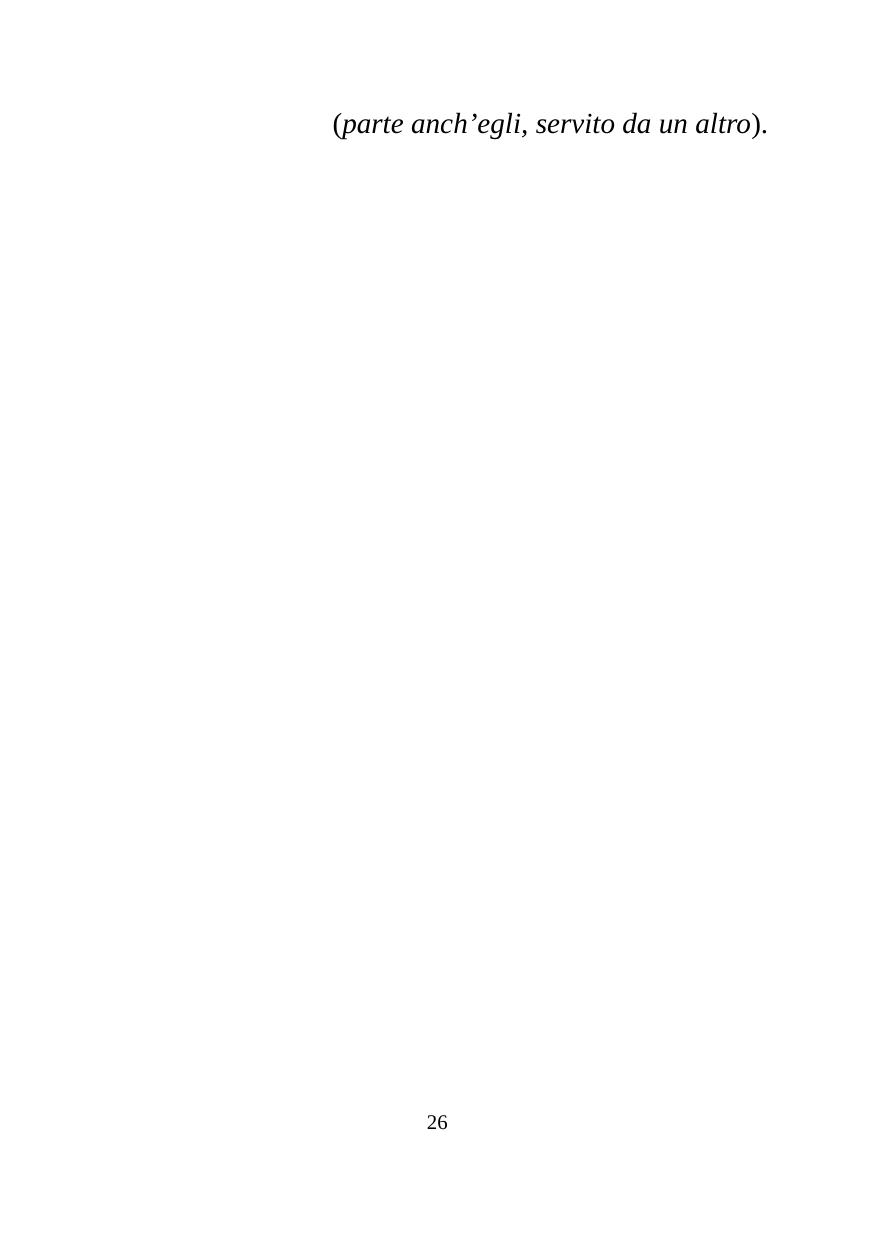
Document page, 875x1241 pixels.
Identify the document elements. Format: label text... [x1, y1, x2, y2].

text (parte anch’egli, servito da un altro). [106, 106, 768, 140]
